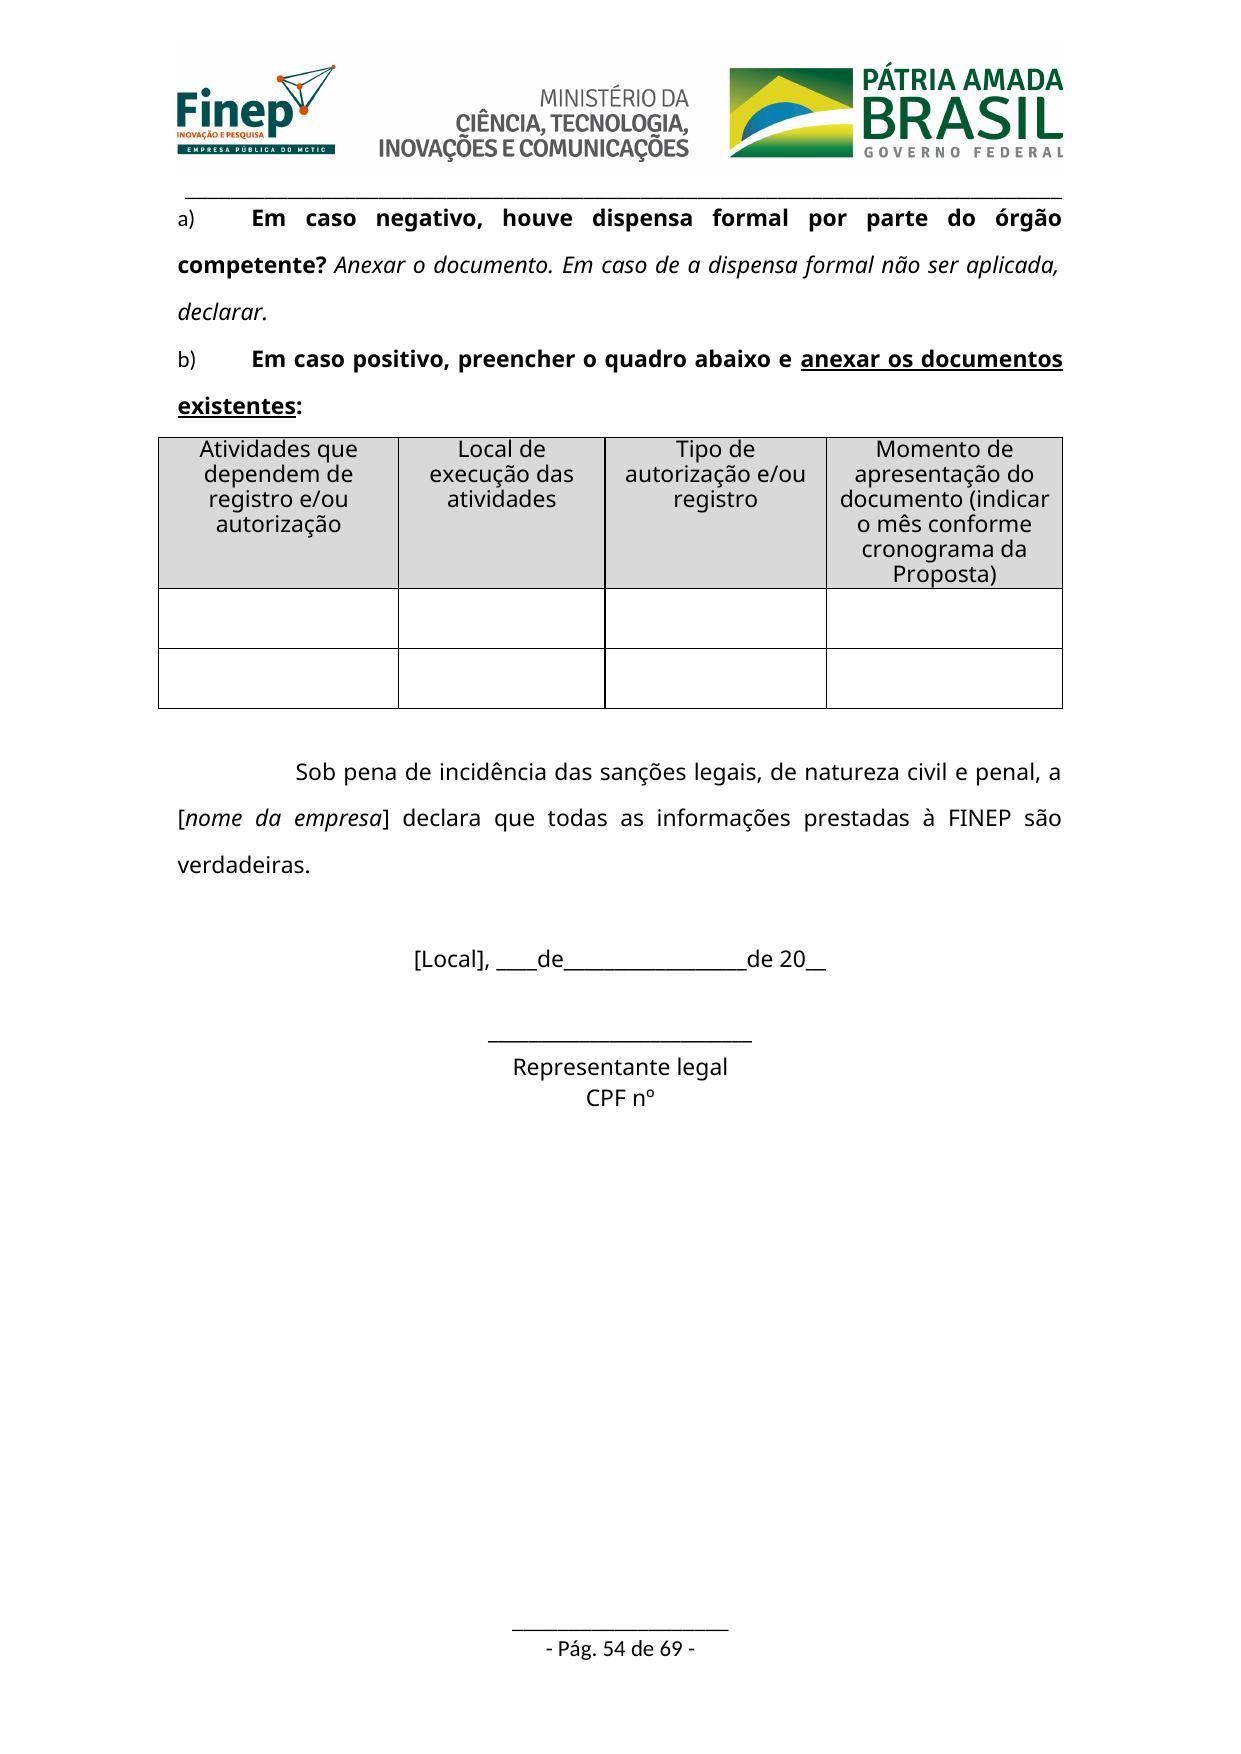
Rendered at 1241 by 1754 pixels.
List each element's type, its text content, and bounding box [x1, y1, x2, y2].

list Em caso positivo, preencher o quadro abaixo e anexar os documentos existentes: [177, 343, 1063, 421]
table_cell [399, 649, 604, 707]
table_cell [827, 589, 1062, 648]
table_cell [827, 649, 1062, 707]
table_cell [159, 589, 398, 648]
text Representante legal [177, 1051, 1063, 1082]
text Sob pena de incidência das sanções legais, de natureza civil e penal, a [nome da empresa] declara que todas as informações prestadas à FINEP são verdadeiras. [177, 755, 1063, 880]
list Em caso negativo, houve dispensa formal por parte do órgão competente? Anexar o documento. Em caso de a dispensa formal não ser aplicada, declarar. [177, 202, 1063, 327]
table_cell [159, 649, 398, 707]
text [Local], ____de__________________de 20__ [177, 943, 1063, 974]
table_cell [399, 589, 604, 648]
table_header Atividades que dependem de registro e/ou autorização [159, 438, 398, 588]
table_cell [606, 649, 826, 707]
table_header Tipo de autorização e/ou registro [606, 438, 826, 588]
table_header Local de execução das atividades [399, 438, 604, 588]
table_header Momento de apresentação do documento (indicar o mês conforme cronograma da Proposta) [827, 438, 1062, 588]
table_cell [606, 589, 826, 648]
text CPF nº [177, 1082, 1063, 1113]
text __________________________ [177, 1015, 1063, 1046]
